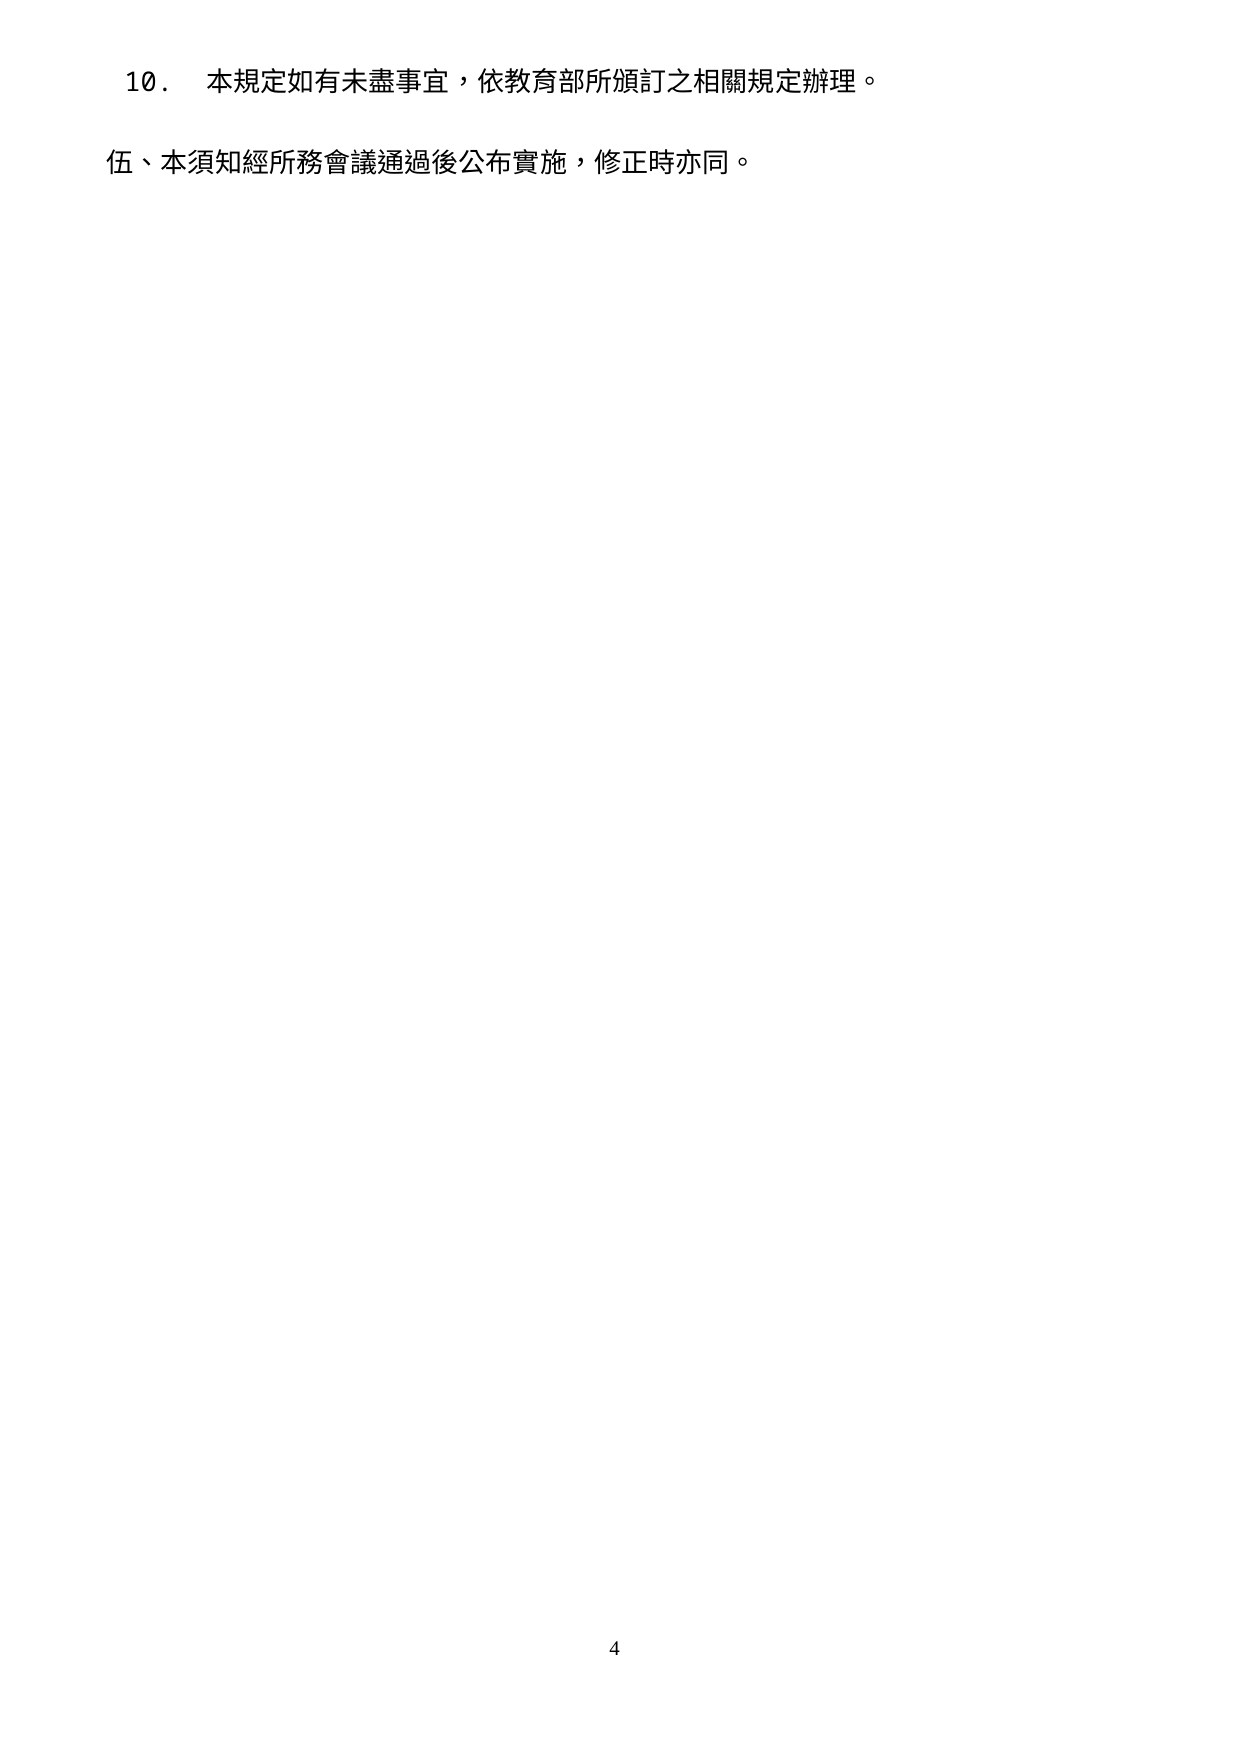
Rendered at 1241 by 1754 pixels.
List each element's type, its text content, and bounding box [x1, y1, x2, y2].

list 本規定如有未盡事宜，依教育部所頒訂之相關規定辦理。 [124, 60, 1122, 100]
text 伍、本須知經所務會議通過後公布實施，修正時亦同。 [106, 141, 1122, 181]
